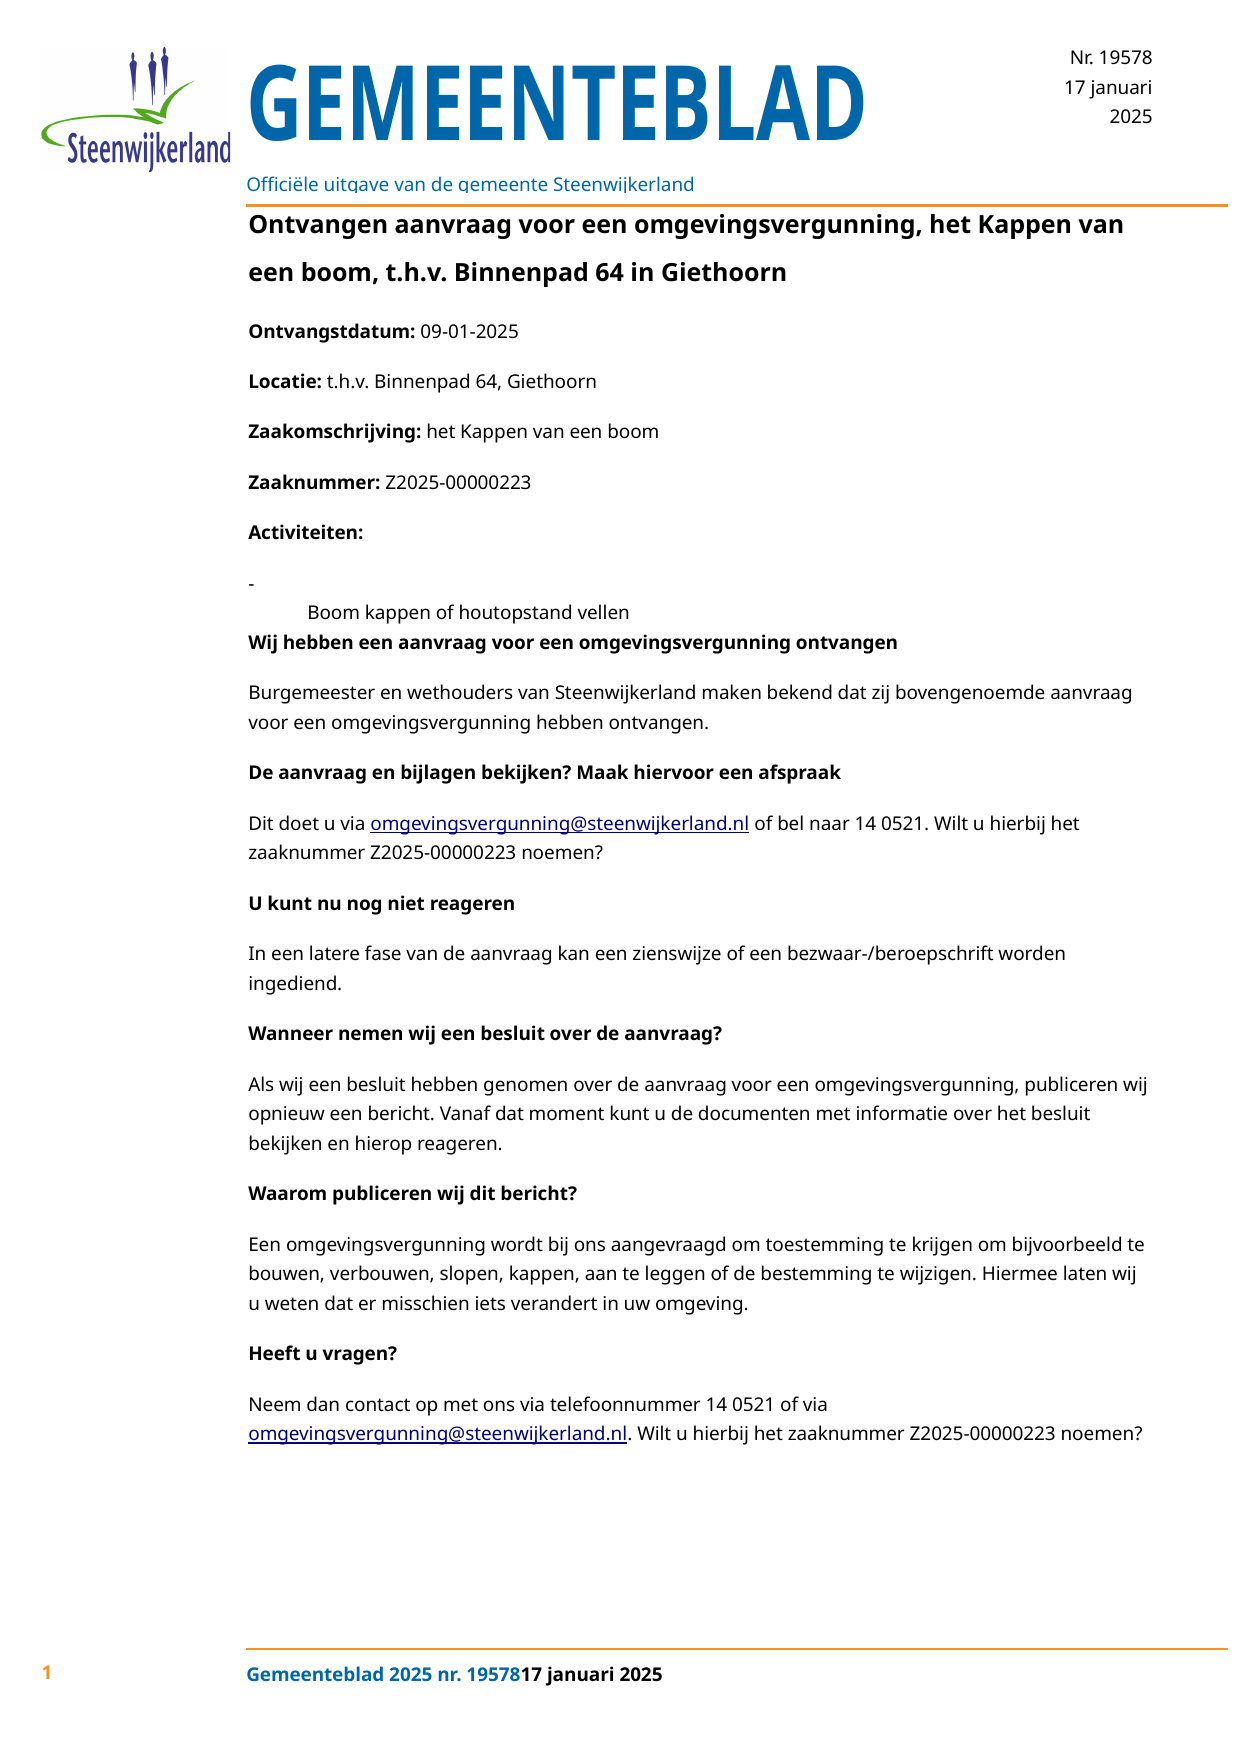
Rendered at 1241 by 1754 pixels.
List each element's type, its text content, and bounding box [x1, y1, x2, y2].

text Een omgevingsvergunning wordt bij ons aangevraagd om toestemming te krijgen om bijvoorbeeld te bouwen, verbouwen, slopen, kappen, aan te leggen of de bestemming te wijzigen. Hiermee laten wij u weten dat er misschien iets verandert in uw omgeving. [248, 1231, 1152, 1316]
text Ontvangstdatum: 09-01-2025 [248, 318, 1152, 344]
text Wij hebben een aanvraag voor een omgevingsvergunning ontvangen [248, 629, 1152, 655]
text De aanvraag en bijlagen bekijken? Maak hiervoor een afspraak [248, 759, 1152, 785]
picture [41, 47, 231, 172]
text Dit doet u via omgevingsvergunning@steenwijkerland.nl of bel naar 14 0521. Wilt u hierbij het zaaknummer Z2025-00000223 noemen? [248, 810, 1152, 865]
text Wanneer nemen wij een besluit over de aanvraag? [248, 1020, 1152, 1046]
text Activiteiten: [248, 519, 1152, 545]
text Zaaknummer: Z2025-00000223 [248, 469, 1152, 495]
list Boom kappen of houtopstand vellen [248, 599, 1152, 625]
text Neem dan contact op met ons via telefoonnummer 14 0521 of via omgevingsvergunning@steenwijkerland.nl. Wilt u hierbij het zaaknummer Z2025-00000223 noemen? [248, 1391, 1152, 1446]
text Zaakomschrijving: het Kappen van een boom [248, 419, 1152, 444]
text Burgemeester en wethouders van Steenwijkerland maken bekend dat zij bovengenoemde aanvraag voor een omgevingsvergunning hebben ontvangen. [248, 679, 1152, 735]
text U kunt nu nog niet reageren [248, 890, 1152, 916]
text Locatie: t.h.v. Binnenpad 64, Giethoorn [248, 368, 1152, 394]
text Ontvangen aanvraag voor een omgevingsvergunning, het Kappen van een boom, t.h.v. Binnenpad 64 in Giethoorn [248, 207, 1152, 288]
text Als wij een besluit hebben genomen over de aanvraag voor een omgevingsvergunning, publiceren wij opnieuw een bericht. Vanaf dat moment kunt u de documenten met informatie over het besluit bekijken en hierop reageren. [248, 1071, 1152, 1156]
text Heeft u vragen? [248, 1340, 1152, 1366]
text In een latere fase van de aanvraag kan een zienswijze of een bezwaar-/beroepschrift worden ingediend. [248, 940, 1152, 996]
text Waarom publiceren wij dit bericht? [248, 1180, 1152, 1206]
